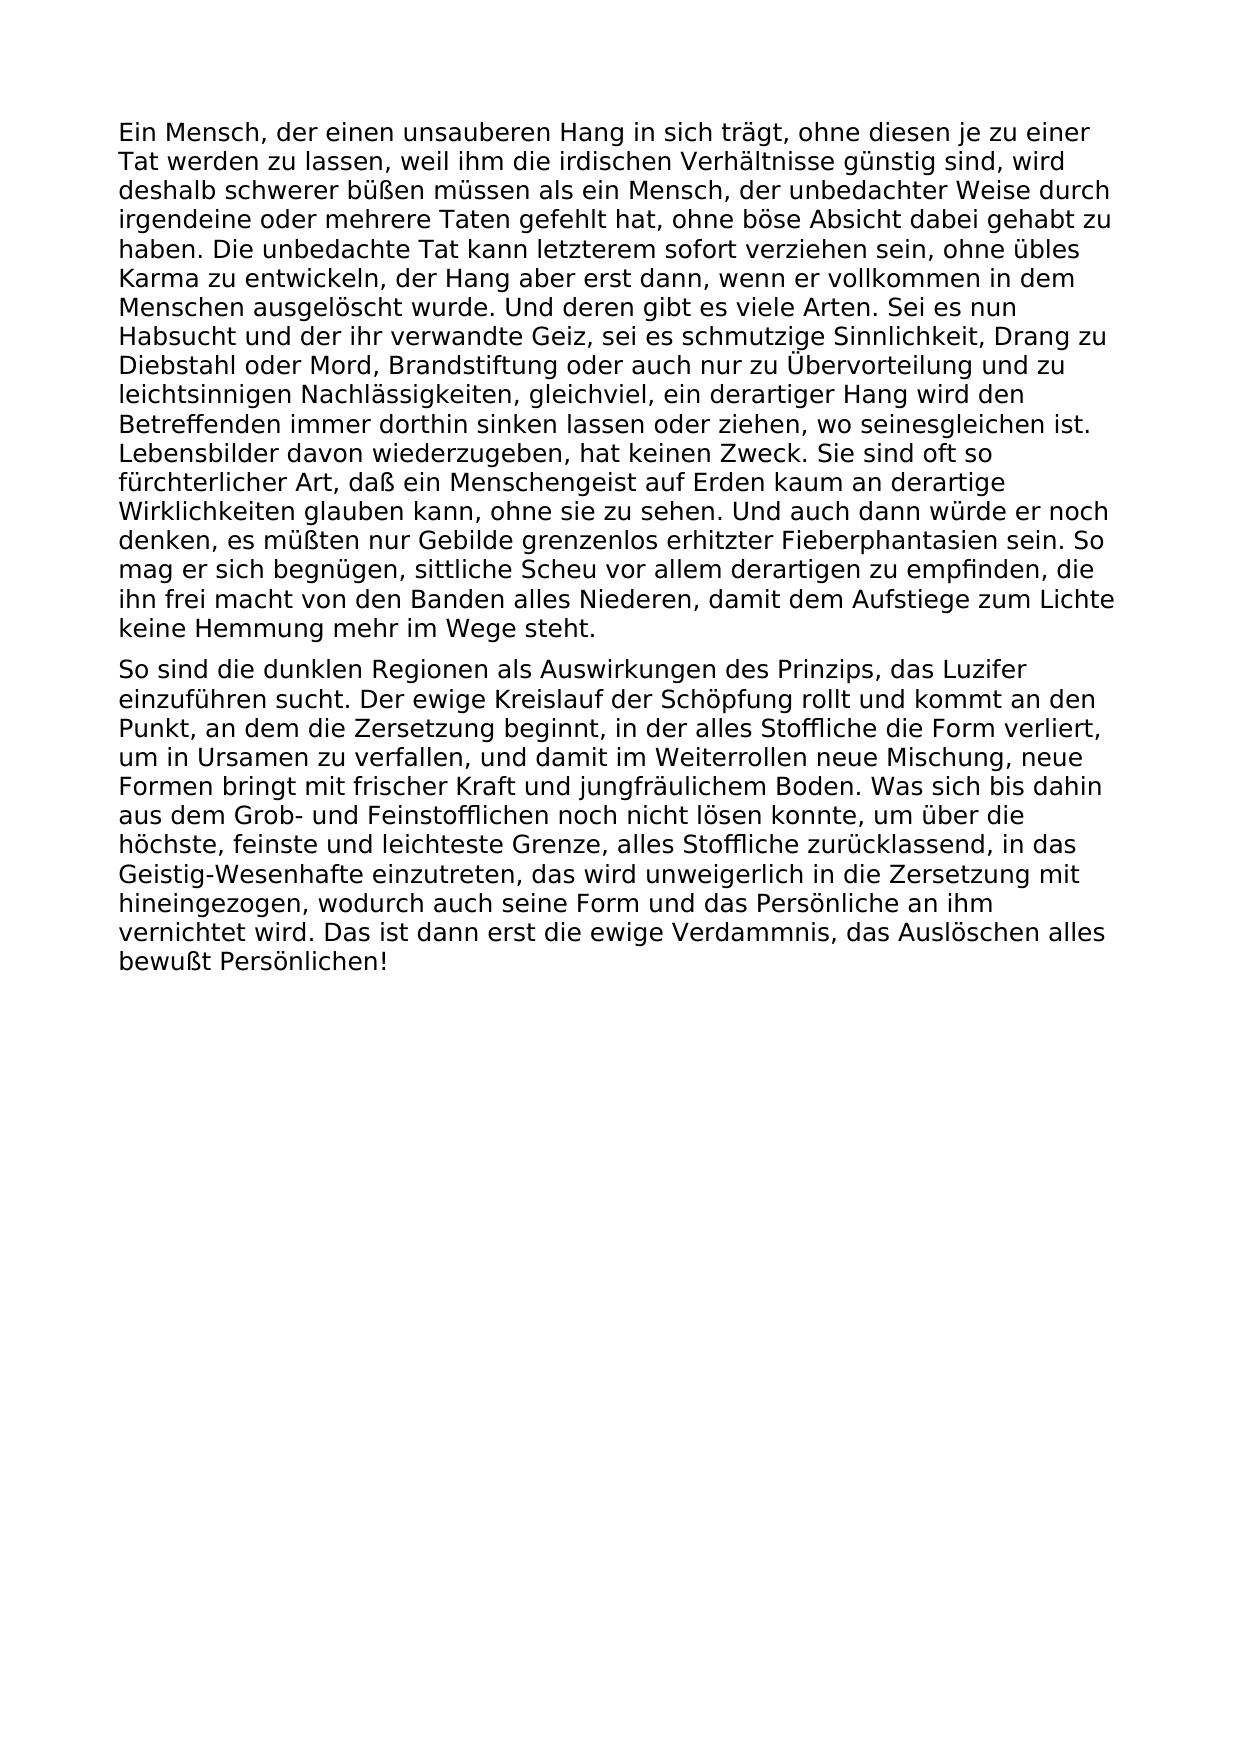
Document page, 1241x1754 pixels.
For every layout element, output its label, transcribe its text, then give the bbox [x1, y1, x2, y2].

text Ein Mensch, der einen unsauberen Hang in sich trägt, ohne diesen je zu einer Tat werden zu lassen, weil ihm die irdischen Verhältnisse günstig sind, wird deshalb schwerer büßen müssen als ein Mensch, der unbedachter Weise durch irgendeine oder mehrere Taten gefehlt hat, ohne böse Absicht dabei gehabt zu haben. Die unbedachte Tat kann letzterem sofort verziehen sein, ohne übles Karma zu entwickeln, der Hang aber erst dann, wenn er vollkommen in dem Menschen ausgelöscht wurde. Und deren gibt es viele Arten. Sei es nun Habsucht und der ihr verwandte Geiz, sei es schmutzige Sinnlichkeit, Drang zu Diebstahl oder Mord, Brandstiftung oder auch nur zu Übervorteilung und zu leichtsinnigen Nachlässigkeiten, gleichviel, ein derartiger Hang wird den Betreffenden immer dorthin sinken lassen oder ziehen, wo seinesgleichen ist. Lebensbilder davon wiederzugeben, hat keinen Zweck. Sie sind oft so fürchterlicher Art, daß ein Menschengeist auf Erden kaum an derartige Wirklichkeiten glauben kann, ohne sie zu sehen. Und auch dann würde er noch denken, es müßten nur Gebilde grenzenlos erhitzter Fieberphantasien sein. So mag er sich begnügen, sittliche Scheu vor allem derartigen zu empfinden, die ihn frei macht von den Banden alles Niederen, damit dem Aufstiege zum Lichte keine Hemmung mehr im Wege steht. [118, 118, 1122, 643]
text So sind die dunklen Regionen als Auswirkungen des Prinzips, das Luzifer einzuführen sucht. Der ewige Kreislauf der Schöpfung rollt und kommt an den Punkt, an dem die Zersetzung beginnt, in der alles Stoffliche die Form verliert, um in Ursamen zu verfallen, und damit im Weiterrollen neue Mischung, neue Formen bringt mit frischer Kraft und jungfräulichem Boden. Was sich bis dahin aus dem Grob- und Feinstofflichen noch nicht lösen konnte, um über die höchste, feinste und leichteste Grenze, alles Stoffliche zurücklassend, in das Geistig-Wesenhafte einzutreten, das wird unweigerlich in die Zersetzung mit hineingezogen, wodurch auch seine Form und das Persönliche an ihm vernichtet wird. Das ist dann erst die ewige Verdammnis, das Auslöschen alles bewußt Persönlichen! [118, 656, 1122, 976]
